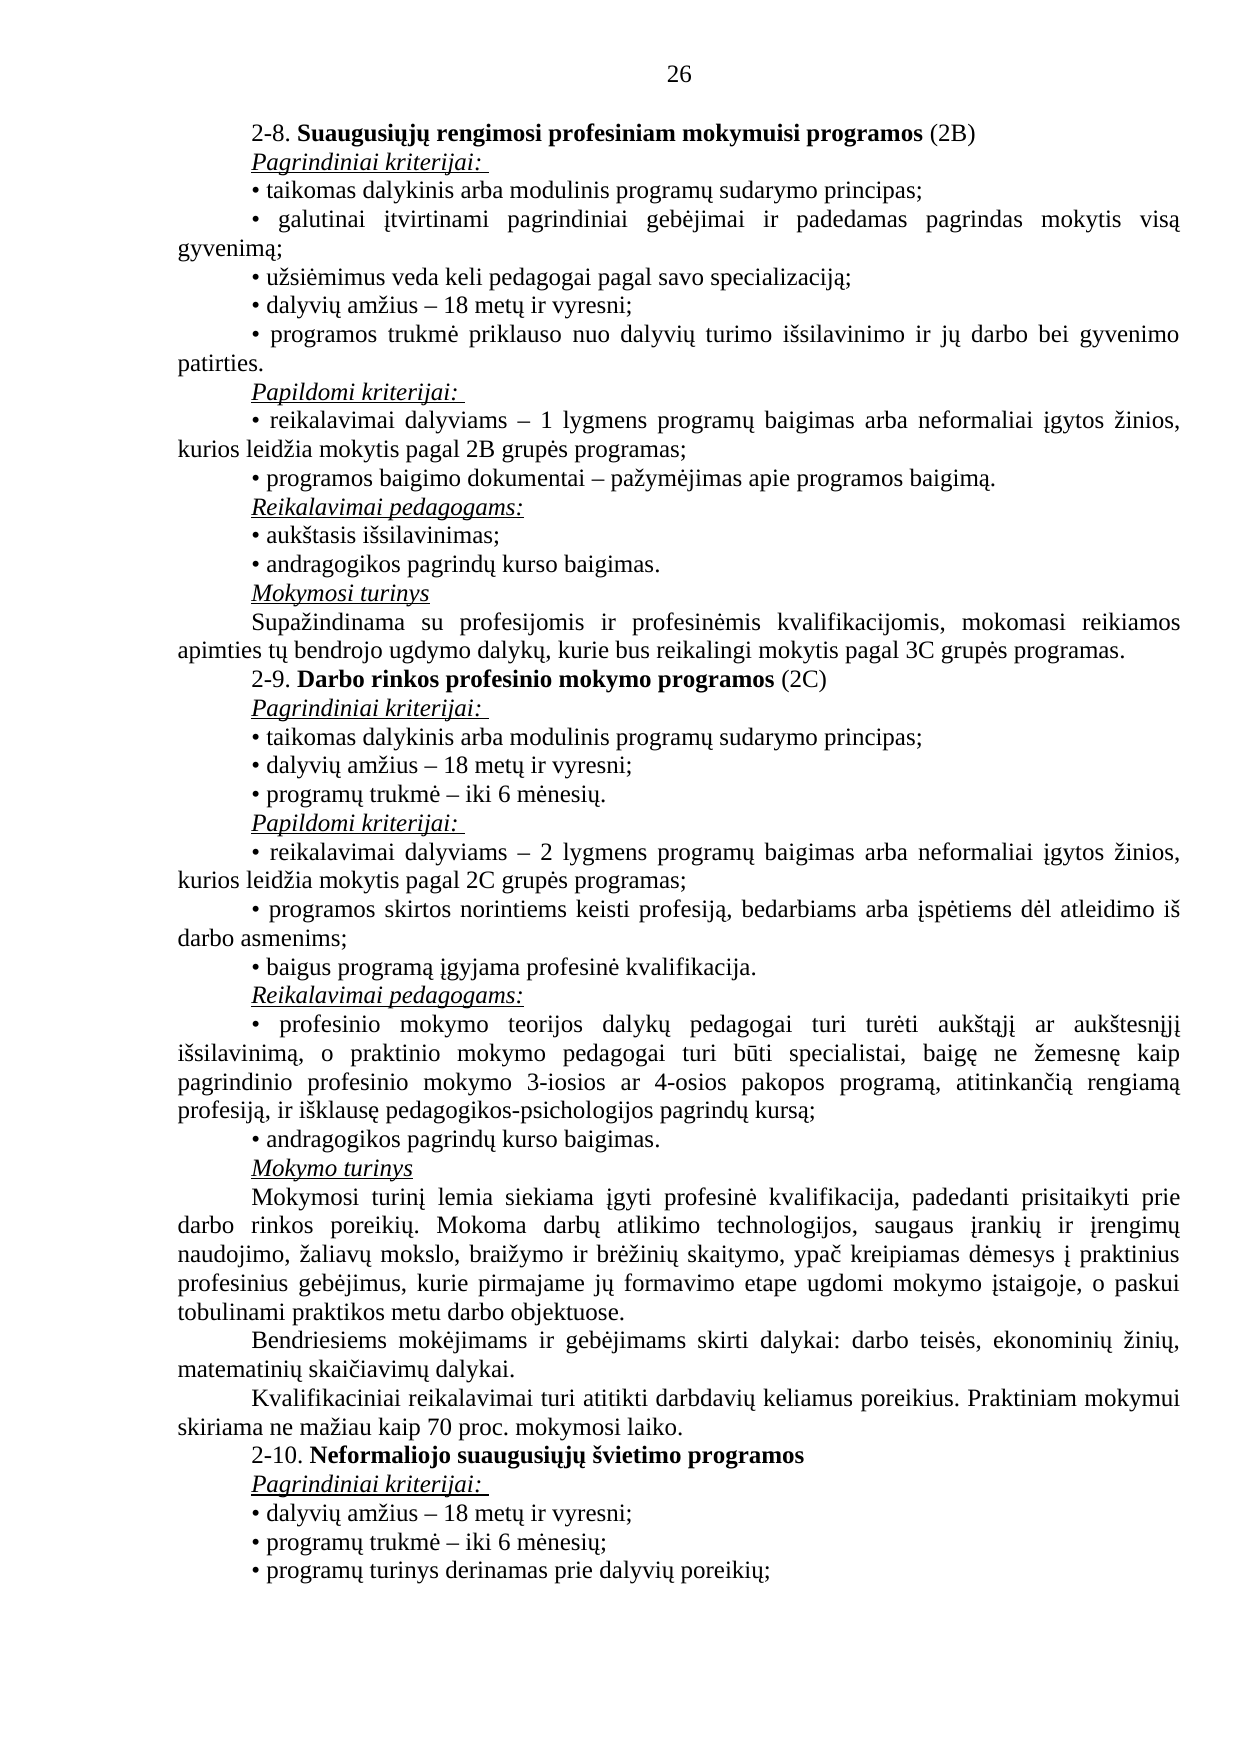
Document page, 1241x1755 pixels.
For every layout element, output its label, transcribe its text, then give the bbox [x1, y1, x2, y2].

text Mokymo turinys [177, 1153, 1181, 1182]
text • dalyvių amžius – 18 metų ir vyresni; [177, 291, 1181, 319]
text • galutinai įtvirtinami pagrindiniai gebėjimai ir padedamas pagrindas mokytis visą gyvenimą; [177, 204, 1181, 262]
text • reikalavimai dalyviams – 1 lygmens programų baigimas arba neformaliai įgytos žinios, kurios leidžia mokytis pagal 2B grupės programas; [177, 406, 1181, 463]
text 2-10. Neformaliojo suaugusiųjų švietimo programos [177, 1441, 1181, 1469]
text Mokymosi turinį lemia siekiama įgyti profesinė kvalifikacija, padedanti prisitaikyti prie darbo rinkos poreikių. Mokoma darbų atlikimo technologijos, saugaus įrankių ir įrengimų naudojimo, žaliavų mokslo, braižymo ir brėžinių skaitymo, ypač kreipiamas dėmesys į praktinius profesinius gebėjimus, kurie pirmajame jų formavimo etape ugdomi mokymo įstaigoje, o paskui tobulinami praktikos metu darbo objektuose. [177, 1182, 1181, 1326]
text • programų trukmė – iki 6 mėnesių; [177, 1527, 1181, 1556]
text • dalyvių amžius – 18 metų ir vyresni; [177, 751, 1181, 779]
text Papildomi kriterijai: [177, 377, 1181, 406]
text • programos trukmė priklauso nuo dalyvių turimo išsilavinimo ir jų darbo bei gyvenimo patirties. [177, 319, 1181, 377]
text • programų trukmė – iki 6 mėnesių. [177, 779, 1181, 808]
text • programos baigimo dokumentai – pažymėjimas apie programos baigimą. [177, 463, 1181, 492]
text Reikalavimai pedagogams: [177, 981, 1181, 1009]
text • andragogikos pagrindų kurso baigimas. [177, 1124, 1181, 1153]
text Mokymosi turinys [177, 578, 1181, 607]
text Supažindinama su profesijomis ir profesinėmis kvalifikacijomis, mokomasi reikiamos apimties tų bendrojo ugdymo dalykų, kurie bus reikalingi mokytis pagal 3C grupės programas. [177, 607, 1181, 664]
text 2-8. Suaugusiųjų rengimosi profesiniam mokymuisi programos (2B) [177, 118, 1181, 147]
text Papildomi kriterijai: [177, 808, 1181, 837]
text Reikalavimai pedagogams: [177, 492, 1181, 521]
text • taikomas dalykinis arba modulinis programų sudarymo principas; [177, 176, 1181, 204]
text Bendriesiems mokėjimams ir gebėjimams skirti dalykai: darbo teisės, ekonominių žinių, matematinių skaičiavimų dalykai. [177, 1326, 1181, 1383]
text 2-9. Darbo rinkos profesinio mokymo programos (2C) [177, 664, 1181, 693]
text Pagrindiniai kriterijai: [177, 1469, 1181, 1498]
text • užsiėmimus veda keli pedagogai pagal savo specializaciją; [177, 262, 1181, 291]
text Pagrindiniai kriterijai: [177, 147, 1181, 176]
text Pagrindiniai kriterijai: [177, 693, 1181, 722]
text • programų turinys derinamas prie dalyvių poreikių; [177, 1556, 1181, 1584]
text • taikomas dalykinis arba modulinis programų sudarymo principas; [177, 722, 1181, 751]
text • aukštasis išsilavinimas; [177, 521, 1181, 549]
text • reikalavimai dalyviams – 2 lygmens programų baigimas arba neformaliai įgytos žinios, kurios leidžia mokytis pagal 2C grupės programas; [177, 837, 1181, 894]
text • baigus programą įgyjama profesinė kvalifikacija. [177, 952, 1181, 981]
text • programos skirtos norintiems keisti profesiją, bedarbiams arba įspėtiems dėl atleidimo iš darbo asmenims; [177, 894, 1181, 952]
text • profesinio mokymo teorijos dalykų pedagogai turi turėti aukštąjį ar aukštesnįjį išsilavinimą, o praktinio mokymo pedagogai turi būti specialistai, baigę ne žemesnę kaip pagrindinio profesinio mokymo 3-iosios ar 4-osios pakopos programą, atitinkančią rengiamą profesiją, ir išklausę pedagogikos-psichologijos pagrindų kursą; [177, 1009, 1181, 1124]
text • dalyvių amžius – 18 metų ir vyresni; [177, 1498, 1181, 1527]
text • andragogikos pagrindų kurso baigimas. [177, 549, 1181, 578]
text Kvalifikaciniai reikalavimai turi atitikti darbdavių keliamus poreikius. Praktiniam mokymui skiriama ne mažiau kaip 70 proc. mokymosi laiko. [177, 1383, 1181, 1441]
